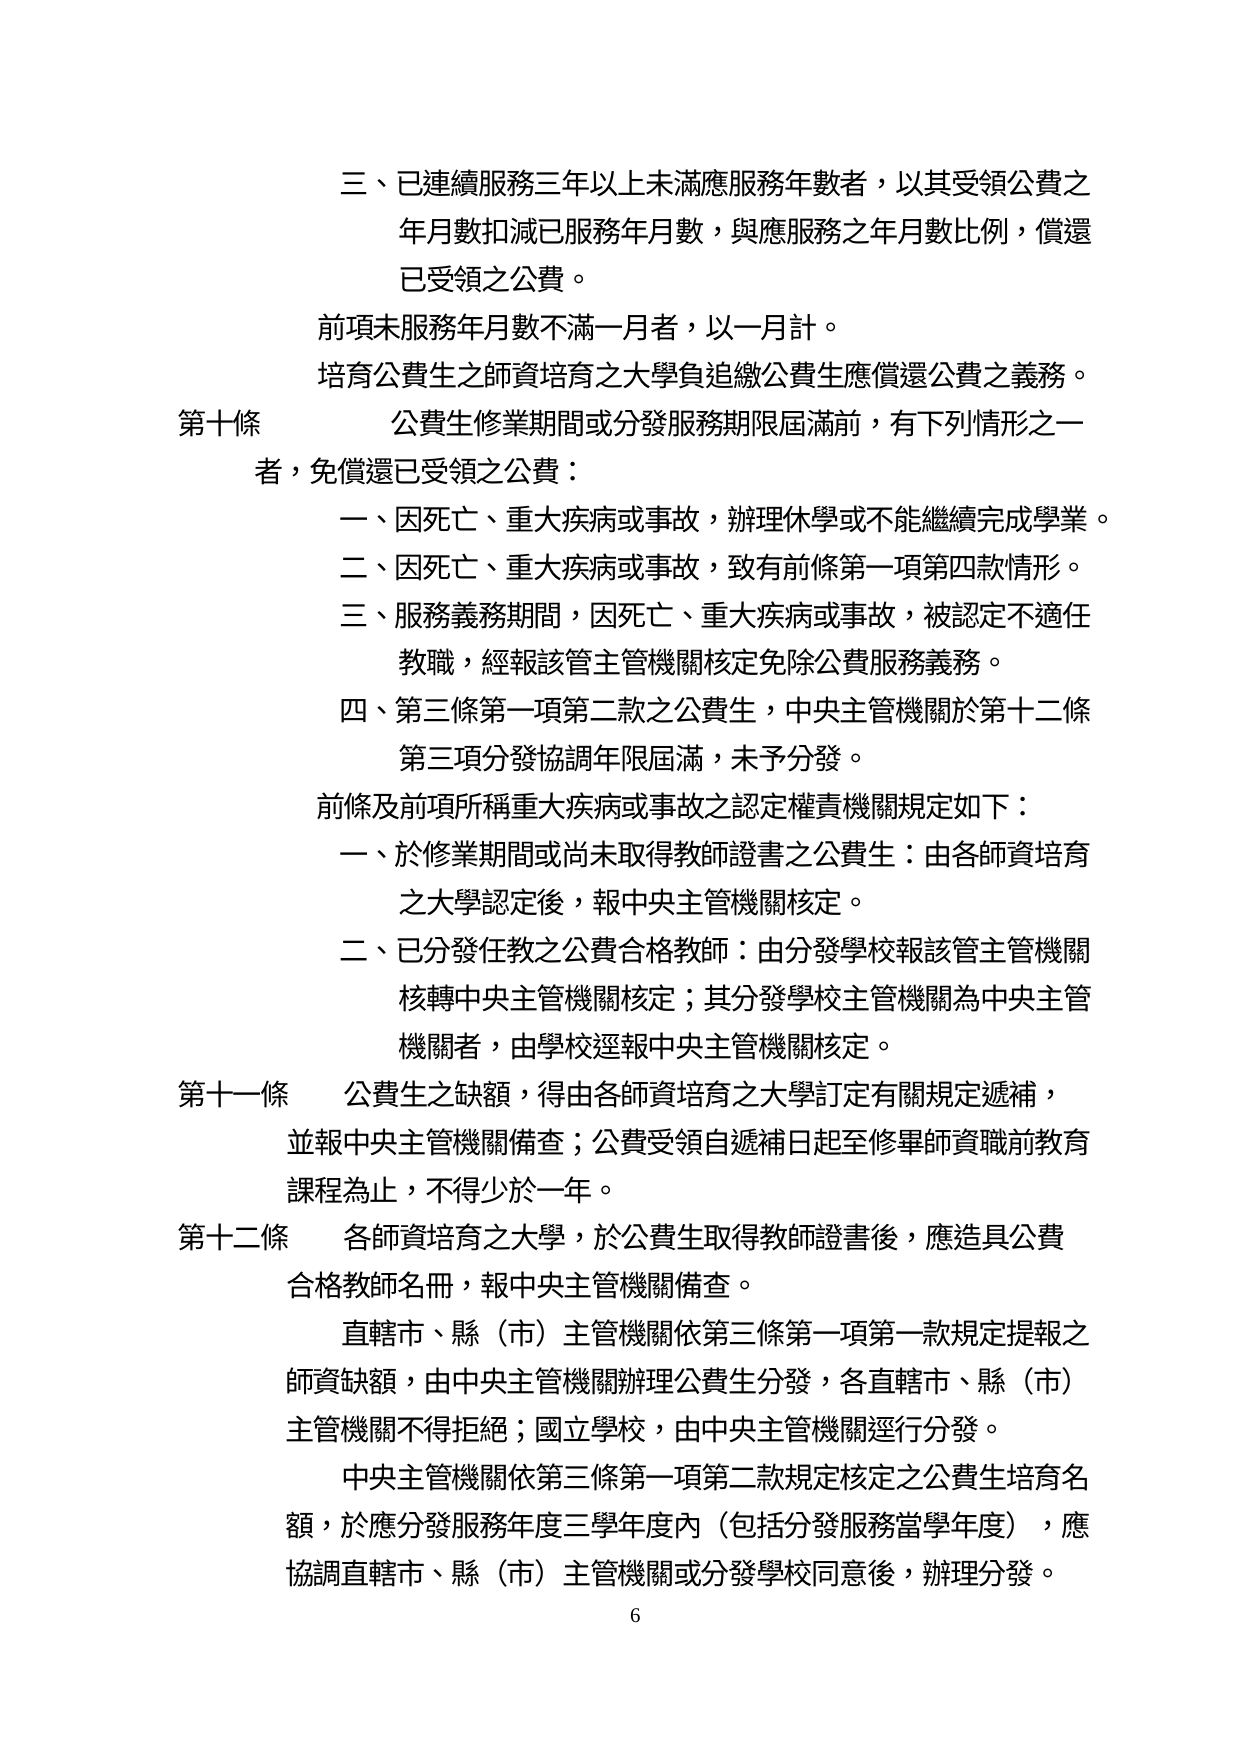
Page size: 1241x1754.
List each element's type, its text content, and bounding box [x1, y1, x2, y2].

text 三、服務義務期間，因死亡、重大疾病或事故，被認定不適任教職，經報該管主管機關核定免除公費服務義務。 [339, 588, 1092, 683]
text 第十二條 各師資培育之大學，於公費生取得教師證書後，應造具公費合格教師名冊，報中央主管機關備查。 [177, 1211, 1092, 1306]
text 培育公費生之師資培育之大學負追繳公費生應償還公費之義務。 [179, 348, 1095, 396]
text 中央主管機關依第三條第一項第二款規定核定之公費生培育名額，於應分發服務年度三學年度內（包括分發服務當學年度），應協調直轄市、縣（市）主管機關或分發學校同意後，辦理分發。 [202, 1450, 1095, 1594]
text 四、第三條第一項第二款之公費生，中央主管機關於第十二條第三項分發協調年限屆滿，未予分發。 [339, 683, 1092, 779]
text 二、已分發任教之公費合格教師：由分發學校報該管主管機關核轉中央主管機關核定；其分發學校主管機關為中央主管機關者，由學校逕報中央主管機關核定。 [339, 923, 1092, 1067]
text 直轄市、縣（市）主管機關依第三條第一項第一款規定提報之師資缺額，由中央主管機關辦理公費生分發，各直轄市、縣（市）主管機關不得拒絕；國立學校，由中央主管機關逕行分發。 [202, 1306, 1095, 1450]
text 一、因死亡、重大疾病或事故，辦理休學或不能繼續完成學業。 [339, 492, 1092, 540]
text 二、因死亡、重大疾病或事故，致有前條第一項第四款情形。 [339, 540, 1092, 588]
text 第十條 公費生修業期間或分發服務期限屆滿前，有下列情形之一者，免償還已受領之公費： [177, 396, 1092, 492]
text 一、於修業期間或尚未取得教師證書之公費生：由各師資培育之大學認定後，報中央主管機關核定。 [339, 827, 1092, 923]
text 前條及前項所稱重大疾病或事故之認定權責機關規定如下： [177, 779, 1095, 827]
text 第十一條 公費生之缺額，得由各師資培育之大學訂定有關規定遞補，並報中央主管機關備查；公費受領自遞補日起至修畢師資職前教育課程為止，不得少於一年。 [177, 1067, 1092, 1211]
text 前項未服務年月數不滿一月者，以一月計。 [179, 300, 1095, 348]
text 三、已連續服務三年以上未滿應服務年數者，以其受領公費之年月數扣減已服務年月數，與應服務之年月數比例，償還已受領之公費。 [339, 156, 1092, 300]
